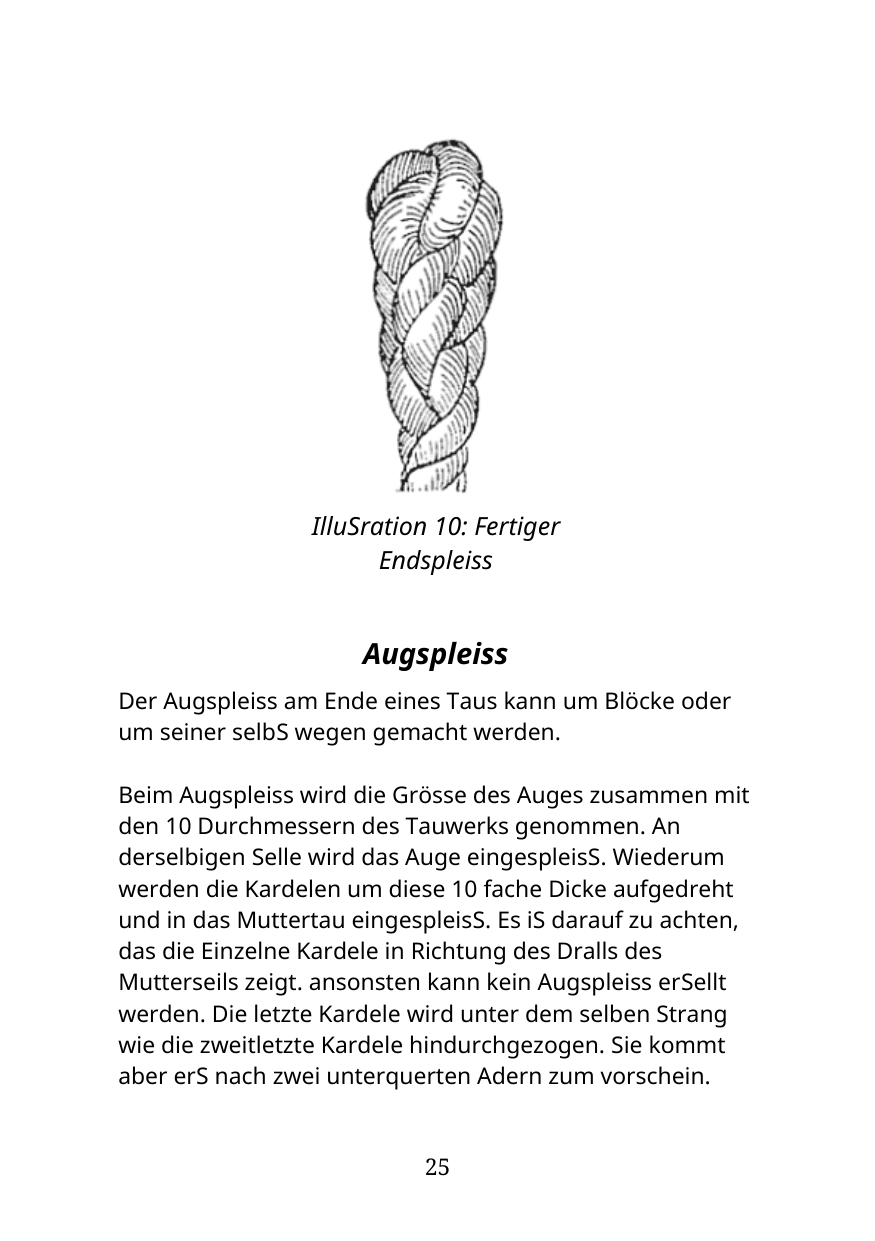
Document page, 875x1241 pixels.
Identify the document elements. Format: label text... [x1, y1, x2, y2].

text Der Augspleiss am Ende eines Taus kann um Blöcke oder um seiner selbS wegen gemacht werden. [118, 685, 756, 748]
subtitle Augspleiss [118, 633, 756, 673]
text Beim Augspleiss wird die Grösse des Auges zusammen mit den 10 Durchmessern des Tauwerks genommen. An derselbigen Selle wird das Auge eingespleisS. Wiederum werden die Kardelen um diese 10 fache Dicke aufgedreht und in das Muttertau eingespleisS. Es iS darauf zu achten, das die Einzelne Kardele in Richtung des Dralls des Mutterseils zeigt. ansonsten kann kein Augspleiss erSellt werden. Die letzte Kardele wird unter dem selben Strang wie die zweitletzte Kardele hindurchgezogen. Sie kommt aber erS nach zwei unterquerten Adern zum vorschein. [118, 779, 756, 1091]
picture [253, 130, 622, 509]
text IlluSration 10: Fertiger Endspleiss [253, 509, 621, 577]
